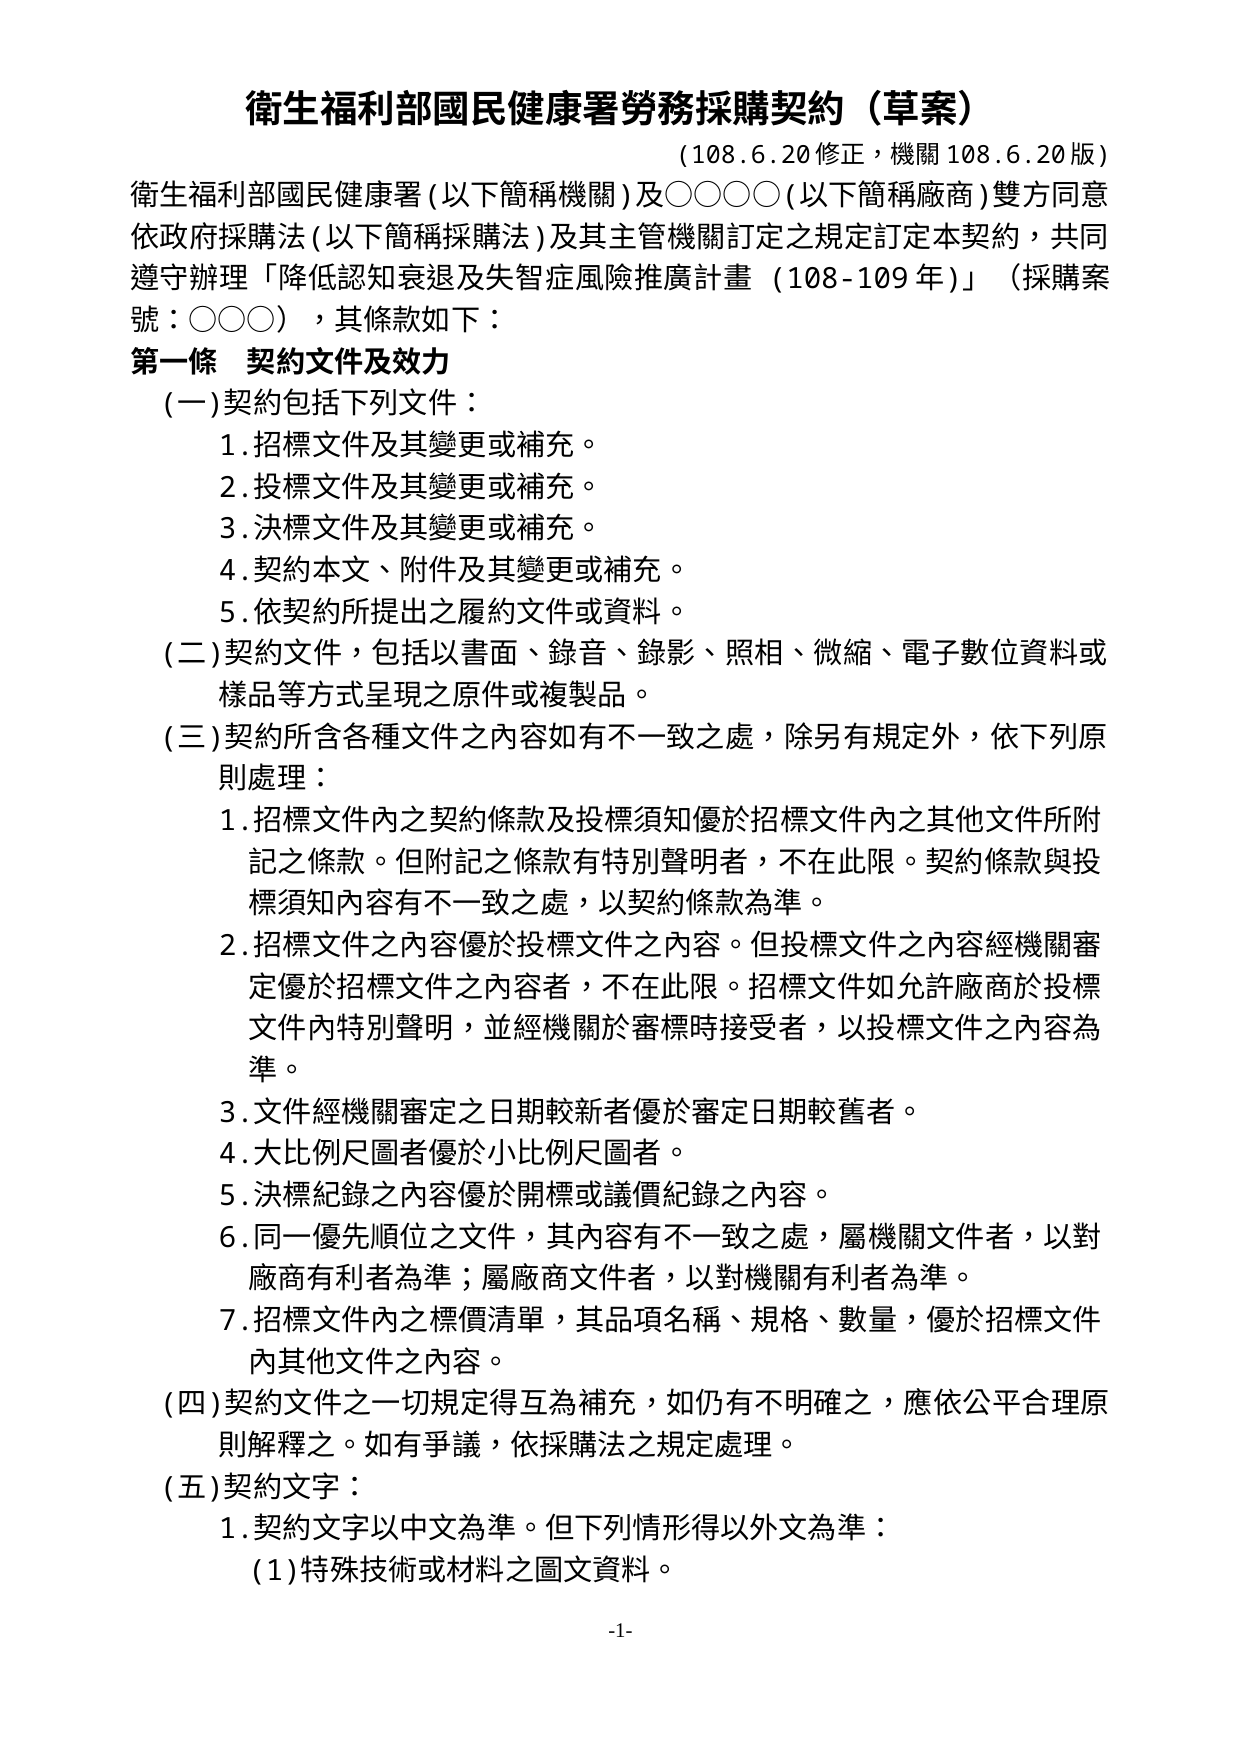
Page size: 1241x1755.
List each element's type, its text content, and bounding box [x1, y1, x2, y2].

text (二)契約文件，包括以書面、錄音、錄影、照相、微縮、電子數位資料或樣品等方式呈現之原件或複製品。 [159, 630, 1110, 714]
text 5.決標紀錄之內容優於開標或議價紀錄之內容。 [218, 1172, 1104, 1214]
text 1.契約文字以中文為準。但下列情形得以外文為準： [218, 1505, 1104, 1547]
text 衛生福利部國民健康署(以下簡稱機關)及○○○○(以下簡稱廠商)雙方同意依政府採購法(以下簡稱採購法)及其主管機關訂定之規定訂定本契約，共同遵守辦理「降低認知衰退及失智症風險推廣計畫 (108-109年)」（採購案號：○○○），其條款如下： [130, 172, 1110, 339]
text (四)契約文件之一切規定得互為補充，如仍有不明確之，應依公平合理原則解釋之。如有爭議，依採購法之規定處理。 [159, 1380, 1110, 1464]
text 2.招標文件之內容優於投標文件之內容。但投標文件之內容經機關審定優於招標文件之內容者，不在此限。招標文件如允許廠商於投標文件內特別聲明，並經機關於審標時接受者，以投標文件之內容為準。 [218, 922, 1104, 1089]
text 2.投標文件及其變更或補充。 [218, 464, 1110, 505]
text 第一條 契約文件及效力 [130, 339, 1110, 380]
text (108.6.20修正，機關108.6.20版) [130, 130, 1110, 172]
text 1.招標文件內之契約條款及投標須知優於招標文件內之其他文件所附記之條款。但附記之條款有特別聲明者，不在此限。契約條款與投標須知內容有不一致之處，以契約條款為準。 [218, 797, 1104, 922]
text 7.招標文件內之標價清單，其品項名稱、規格、數量，優於招標文件內其他文件之內容。 [218, 1297, 1104, 1380]
text (三)契約所含各種文件之內容如有不一致之處，除另有規定外，依下列原則處理： [159, 714, 1110, 797]
text 4.契約本文、附件及其變更或補充。 [218, 547, 1110, 589]
text (五)契約文字： [159, 1464, 1110, 1505]
text (1)特殊技術或材料之圖文資料。 [248, 1547, 1110, 1589]
text 5.依契約所提出之履約文件或資料。 [218, 589, 1110, 630]
text 3.文件經機關審定之日期較新者優於審定日期較舊者。 [218, 1089, 1104, 1130]
text (一)契約包括下列文件： [159, 380, 1110, 422]
text 6.同一優先順位之文件，其內容有不一致之處，屬機關文件者，以對廠商有利者為準；屬廠商文件者，以對機關有利者為準。 [218, 1214, 1104, 1297]
text 4.大比例尺圖者優於小比例尺圖者。 [218, 1130, 1104, 1172]
text 1.招標文件及其變更或補充。 [218, 422, 1110, 464]
text 衛生福利部國民健康署勞務採購契約（草案） [130, 89, 1110, 130]
text 3.決標文件及其變更或補充。 [218, 505, 1110, 547]
